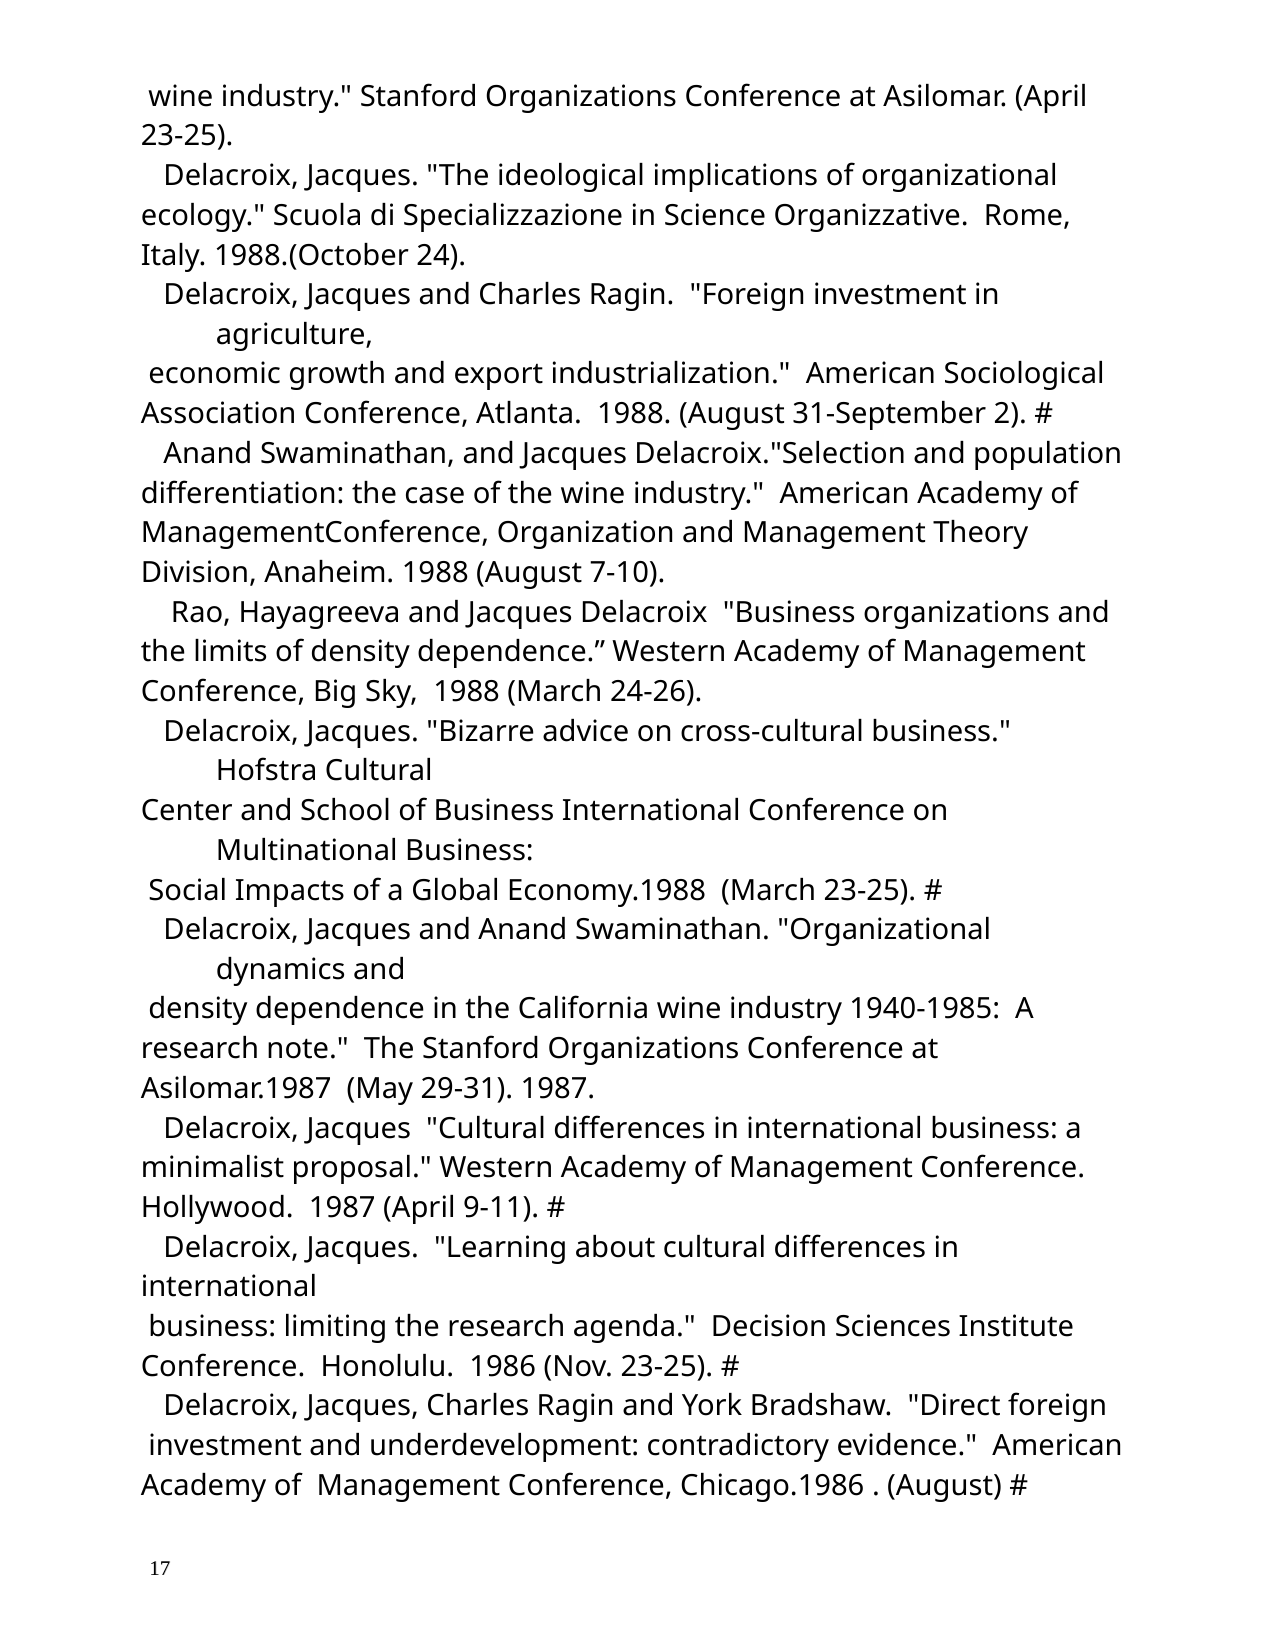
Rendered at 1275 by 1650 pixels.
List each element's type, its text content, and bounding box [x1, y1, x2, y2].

text Delacroix, Jacques. "The ideological implications of organizational ecology." Scuola di Specializzazione in Science Organizzative. Rome, Italy. 1988.(October 24). [141, 154, 1125, 273]
text investment and underdevelopment: contradictory evidence." American Academy of Management Conference, Chicago.1986 . (August) # [141, 1424, 1125, 1504]
text density dependence in the California wine industry 1940-1985: A research note." The Stanford Organizations Conference at Asilomar.1987 (May 29-31). 1987. [141, 988, 1125, 1107]
text Delacroix, Jacques. "Bizarre advice on cross-cultural business." Hofstra Cultural [141, 710, 1125, 789]
text Center and School of Business International Conference on Multinational Business: [141, 789, 1125, 869]
text wine industry." Stanford Organizations Conference at Asilomar. (April 23-25). [141, 75, 1125, 154]
text Anand Swaminathan, and Jacques Delacroix."Selection and population differentiation: the case of the wine industry." American Academy of ManagementConference, Organization and Management Theory Division, Anaheim. 1988 (August 7-10). [141, 432, 1125, 591]
text Social Impacts of a Global Economy.1988 (March 23-25). # [141, 869, 1125, 908]
text Delacroix, Jacques and Anand Swaminathan. "Organizational dynamics and [141, 908, 1125, 988]
text Delacroix, Jacques and Charles Ragin. "Foreign investment in agriculture, [141, 273, 1125, 353]
text Delacroix, Jacques. "Learning about cultural differences in international [141, 1226, 1125, 1305]
text business: limiting the research agenda." Decision Sciences Institute Conference. Honolulu. 1986 (Nov. 23-25). # [141, 1305, 1125, 1385]
text economic growth and export industrialization." American Sociological Association Conference, Atlanta. 1988. (August 31-September 2). # [141, 353, 1125, 432]
text Rao, Hayagreeva and Jacques Delacroix "Business organizations and the limits of density dependence.” Western Academy of Management Conference, Big Sky, 1988 (March 24-26). [141, 591, 1125, 710]
text Delacroix, Jacques, Charles Ragin and York Bradshaw. "Direct foreign [141, 1385, 1125, 1424]
text Delacroix, Jacques "Cultural differences in international business: a minimalist proposal." Western Academy of Management Conference. Hollywood. 1987 (April 9-11). # [141, 1107, 1125, 1226]
